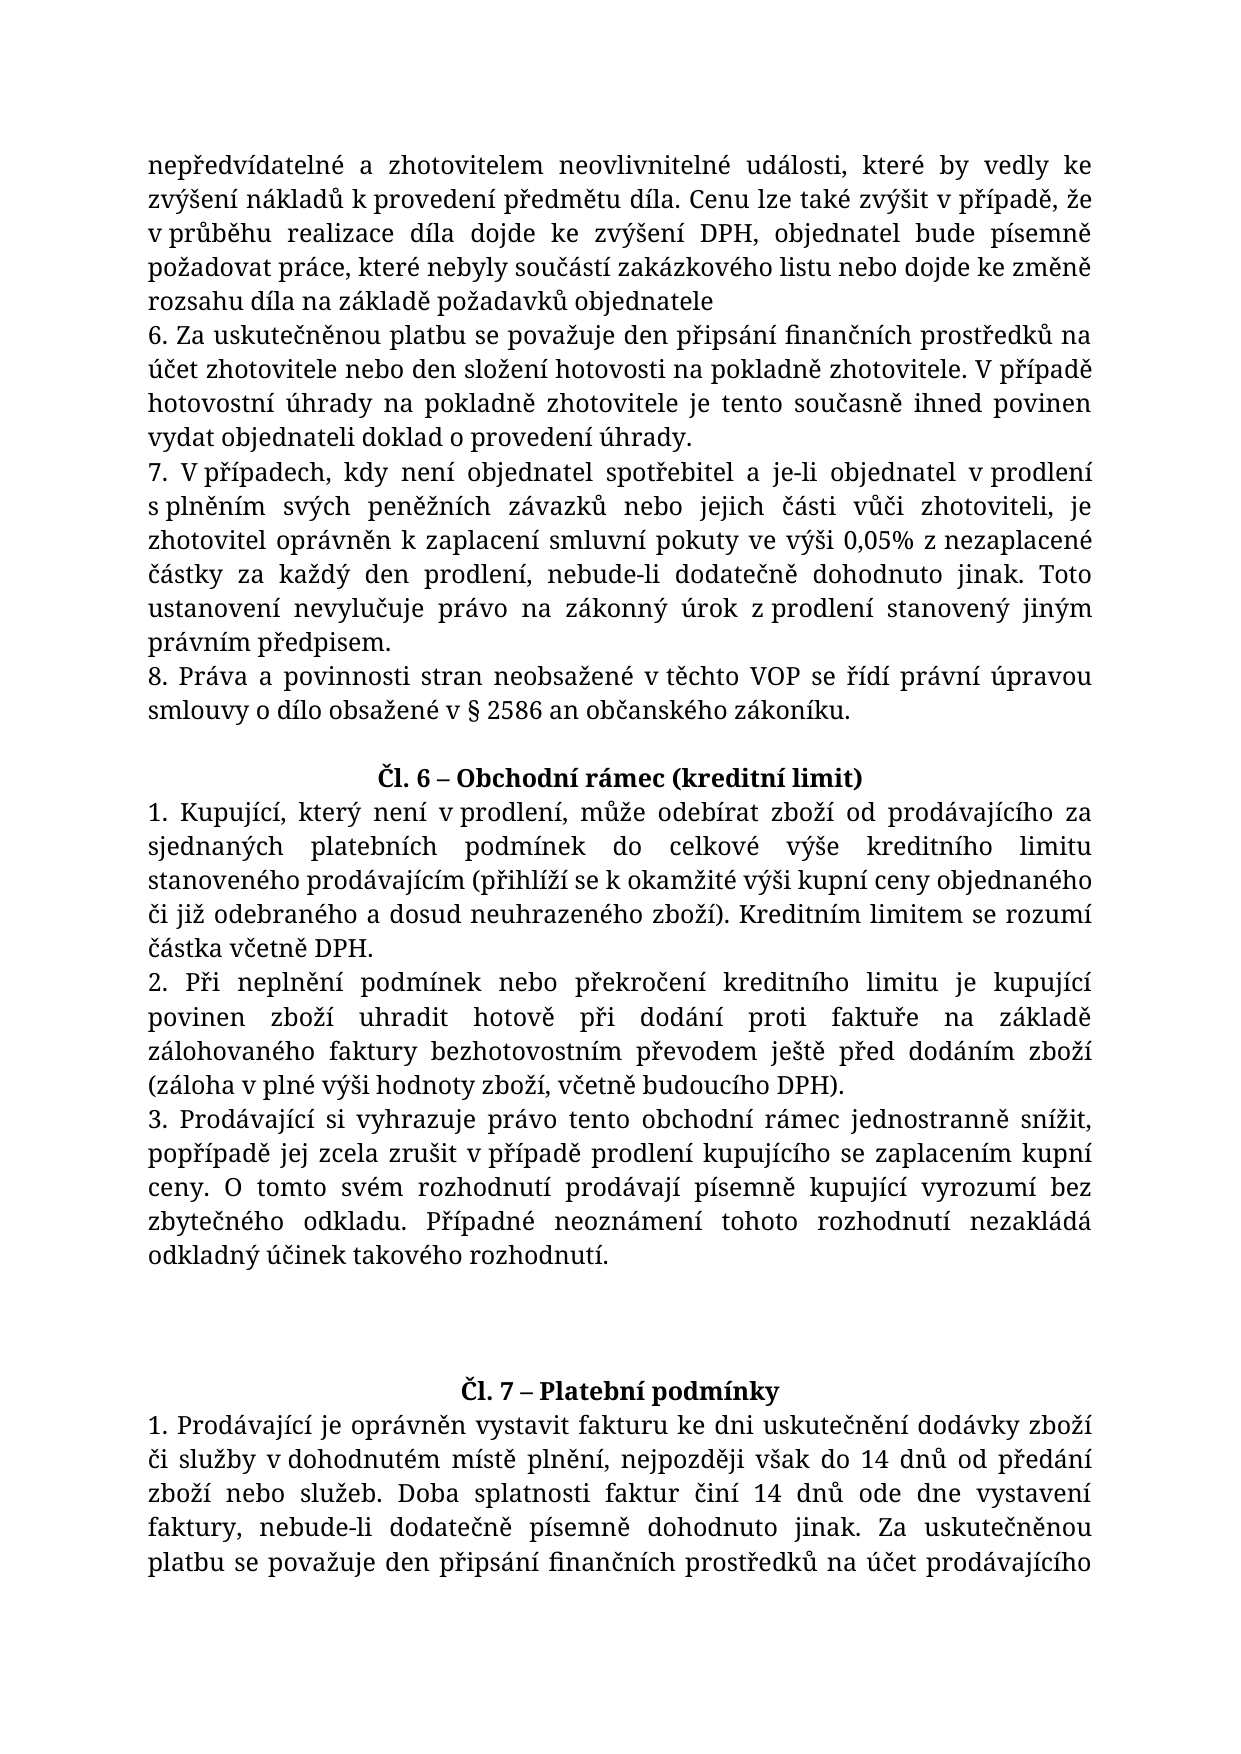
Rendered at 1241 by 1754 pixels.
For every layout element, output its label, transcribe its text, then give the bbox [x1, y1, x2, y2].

text Čl. 6 – Obchodní rámec (kreditní limit) [148, 761, 1093, 795]
text 3. Prodávající si vyhrazuje právo tento obchodní rámec jednostranně snížit, popřípadě jej zcela zrušit v případě prodlení kupujícího se zaplacením kupní ceny. O tomto svém rozhodnutí prodávají písemně kupující vyrozumí bez zbytečného odkladu. Případné neoznámení tohoto rozhodnutí nezakládá odkladný účinek takového rozhodnutí. [148, 1101, 1093, 1272]
text 2. Při neplnění podmínek nebo překročení kreditního limitu je kupující povinen zboží uhradit hotově při dodání proti faktuře na základě zálohovaného faktury bezhotovostním převodem ještě před dodáním zboží (záloha v plné výši hodnoty zboží, včetně budoucího DPH). [148, 965, 1093, 1101]
text 8. Práva a povinnosti stran neobsažené v těchto VOP se řídí právní úpravou smlouvy o dílo obsažené v § 2586 an občanského zákoníku. [148, 658, 1093, 727]
text 6. Za uskutečněnou platbu se považuje den připsání finančních prostředků na účet zhotovitele nebo den složení hotovosti na pokladně zhotovitele. V případě hotovostní úhrady na pokladně zhotovitele je tento současně ihned povinen vydat objednateli doklad o provedení úhrady. [148, 318, 1093, 454]
text nepředvídatelné a zhotovitelem neovlivnitelné události, které by vedly ke zvýšení nákladů k provedení předmětu díla. Cenu lze také zvýšit v případě, že v průběhu realizace díla dojde ke zvýšení DPH, objednatel bude písemně požadovat práce, které nebyly součástí zakázkového listu nebo dojde ke změně rozsahu díla na základě požadavků objednatele [148, 148, 1093, 318]
text 1. Prodávající je oprávněn vystavit fakturu ke dni uskutečnění dodávky zboží či služby v dohodnutém místě plnění, nejpozději však do 14 dnů od předání zboží nebo služeb. Doba splatnosti faktur činí 14 dnů ode dne vystavení faktury, nebude-li dodatečně písemně dohodnuto jinak. Za uskutečněnou platbu se považuje den připsání finančních prostředků na účet prodávajícího [148, 1408, 1093, 1578]
text Čl. 7 – Platební podmínky [148, 1374, 1093, 1408]
text 1. Kupující, který není v prodlení, může odebírat zboží od prodávajícího za sjednaných platebních podmínek do celkové výše kreditního limitu stanoveného prodávajícím (přihlíží se k okamžité výši kupní ceny objednaného či již odebraného a dosud neuhrazeného zboží). Kreditním limitem se rozumí částka včetně DPH. [148, 795, 1093, 965]
text 7. V případech, kdy není objednatel spotřebitel a je-li objednatel v prodlení s plněním svých peněžních závazků nebo jejich části vůči zhotoviteli, je zhotovitel oprávněn k zaplacení smluvní pokuty ve výši 0,05% z nezaplacené částky za každý den prodlení, nebude-li dodatečně dohodnuto jinak. Toto ustanovení nevylučuje právo na zákonný úrok z prodlení stanovený jiným právním předpisem. [148, 454, 1093, 658]
